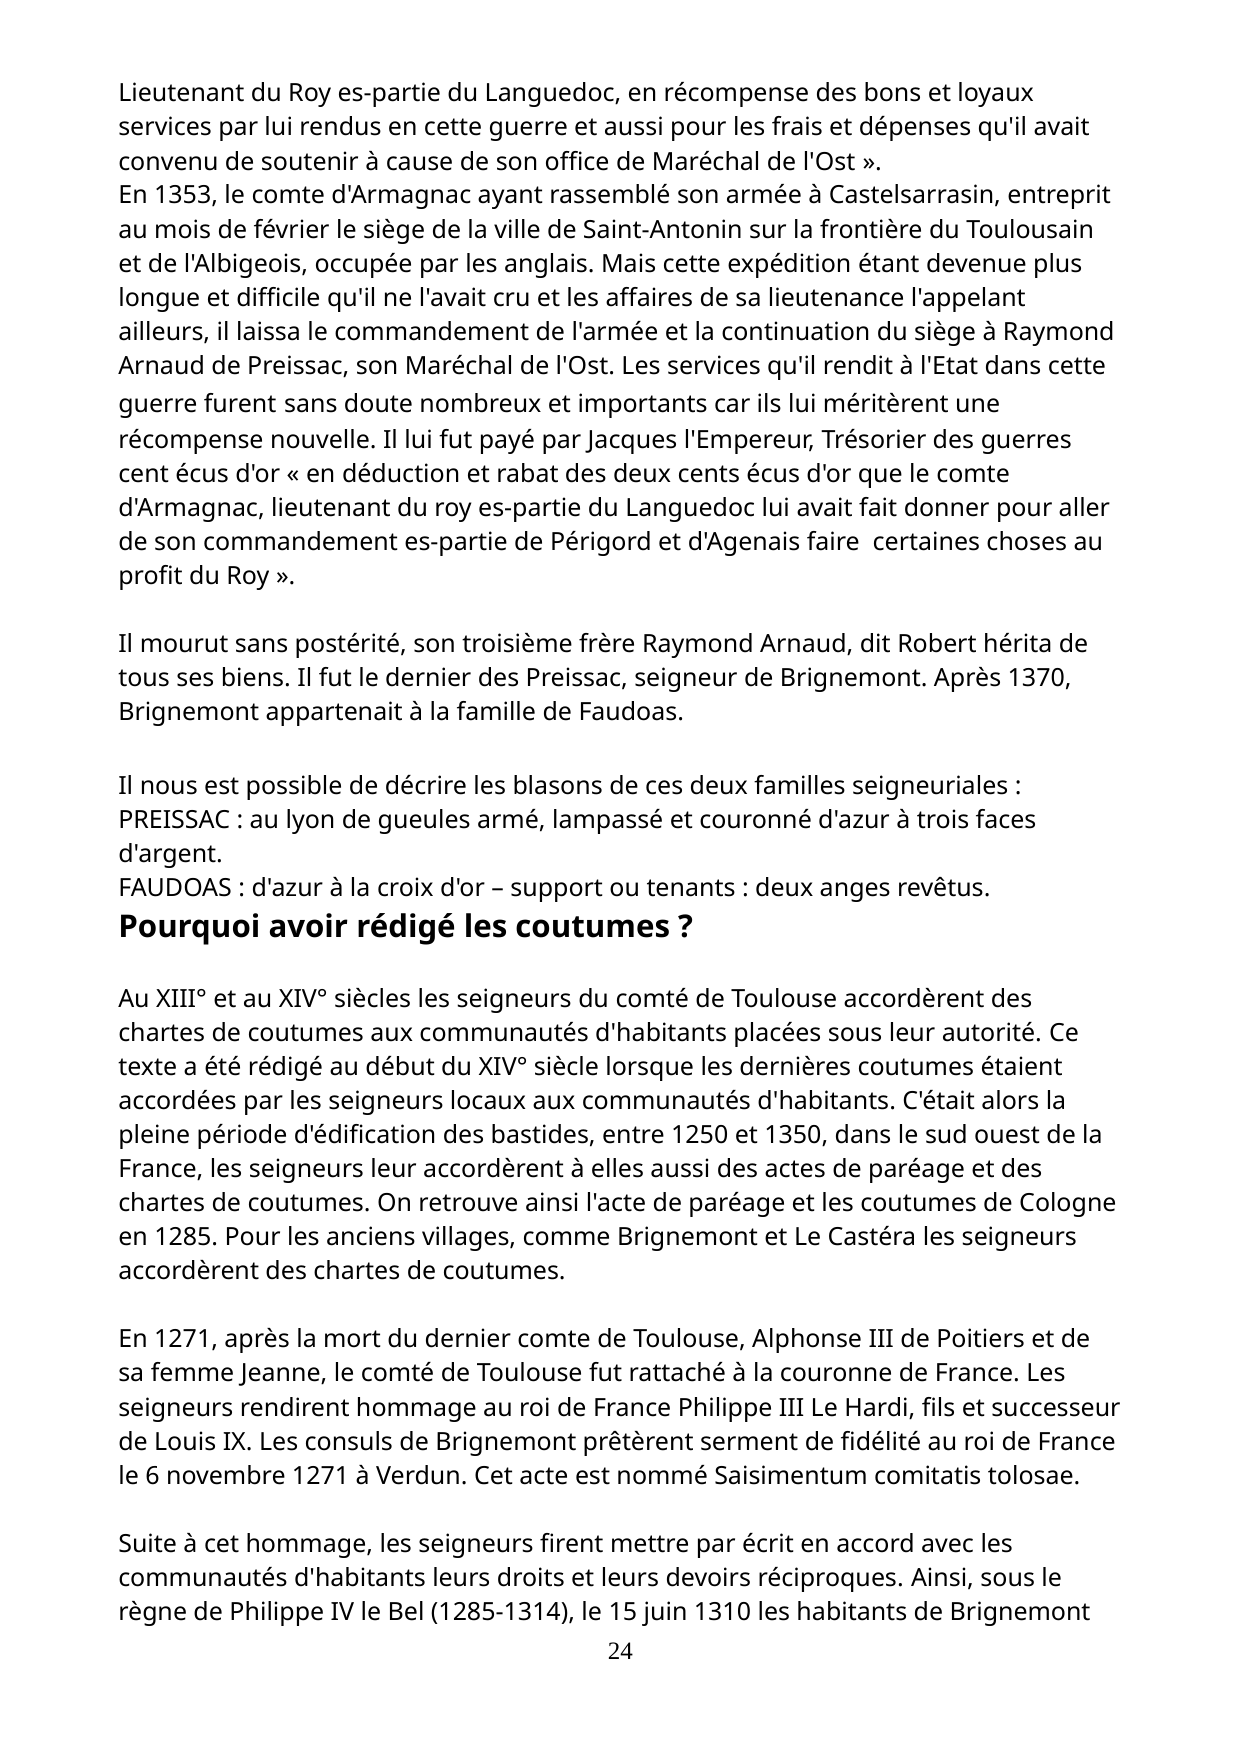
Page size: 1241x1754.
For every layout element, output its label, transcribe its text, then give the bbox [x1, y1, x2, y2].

text Il mourut sans postérité, son troisième frère Raymond Arnaud, dit Robert hérita de tous ses biens. Il fut le dernier des Preissac, seigneur de Brignemont. Après 1370, Brignemont appartenait à la famille de Faudoas. [118, 626, 1122, 728]
text Au XIII° et au XIV° siècles les seigneurs du comté de Toulouse accordèrent des chartes de coutumes aux communautés d'habitants placées sous leur autorité. Ce texte a été rédigé au début du XIV° siècle lorsque les dernières coutumes étaient accordées par les seigneurs locaux aux communautés d'habitants. C'était alors la pleine période d'édification des bastides, entre 1250 et 1350, dans le sud ouest de la France, les seigneurs leur accordèrent à elles aussi des actes de paréage et des chartes de coutumes. On retrouve ainsi l'acte de paréage et les coutumes de Cologne en 1285. Pour les anciens villages, comme Brignemont et Le Castéra les seigneurs accordèrent des chartes de coutumes. [118, 980, 1122, 1287]
text En 1271, après la mort du dernier comte de Toulouse, Alphonse III de Poitiers et de sa femme Jeanne, le comté de Toulouse fut rattaché à la couronne de France. Les seigneurs rendirent hommage au roi de France Philippe III Le Hardi, fils et successeur de Louis IX. Les consuls de Brignemont prêtèrent serment de fidélité au roi de France le 6 novembre 1271 à Verdun. Cet acte est nommé Saisimentum comitatis tolosae. [118, 1321, 1122, 1491]
text Pourquoi avoir rédigé les coutumes ? [118, 904, 1122, 946]
text En 1353, le comte d'Armagnac ayant rassemblé son armée à Castelsarrasin, entreprit au mois de février le siège de la ville de Saint-Antonin sur la frontière du Toulousain et de l'Albigeois, occupée par les anglais. Mais cette expédition étant devenue plus longue et difficile qu'il ne l'avait cru et les affaires de sa lieutenance l'appelant ailleurs, il laissa le commandement de l'armée et la continuation du siège à Raymond Arnaud de Preissac, son Maréchal de l'Ost. Les services qu'il rendit à l'Etat dans cette guerre furent sans doute nombreux et importants car ils lui méritèrent une récompense nouvelle. Il lui fut payé par Jacques l'Empereur, Trésorier des guerres cent écus d'or « en déduction et rabat des deux cents écus d'or que le comte d'Armagnac, lieutenant du roy es-partie du Languedoc lui avait fait donner pour aller de son commandement es-partie de Périgord et d'Agenais faire certaines choses au profit du Roy ». [118, 177, 1122, 592]
text Lieutenant du Roy es-partie du Languedoc, en récompense des bons et loyaux services par lui rendus en cette guerre et aussi pour les frais et dépenses qu'il avait convenu de soutenir à cause de son office de Maréchal de l'Ost ». [118, 75, 1122, 177]
text PREISSAC : au lyon de gueules armé, lampassé et couronné d'azur à trois faces d'argent. [118, 802, 1122, 870]
text Suite à cet hommage, les seigneurs firent mettre par écrit en accord avec les communautés d'habitants leurs droits et leurs devoirs réciproques. Ainsi, sous le règne de Philippe IV le Bel (1285-1314), le 15 juin 1310 les habitants de Brignemont [118, 1525, 1122, 1628]
text Il nous est possible de décrire les blasons de ces deux familles seigneuriales : [118, 767, 1122, 802]
text FAUDOAS : d'azur à la croix d'or – support ou tenants : deux anges revêtus. [118, 870, 1122, 904]
